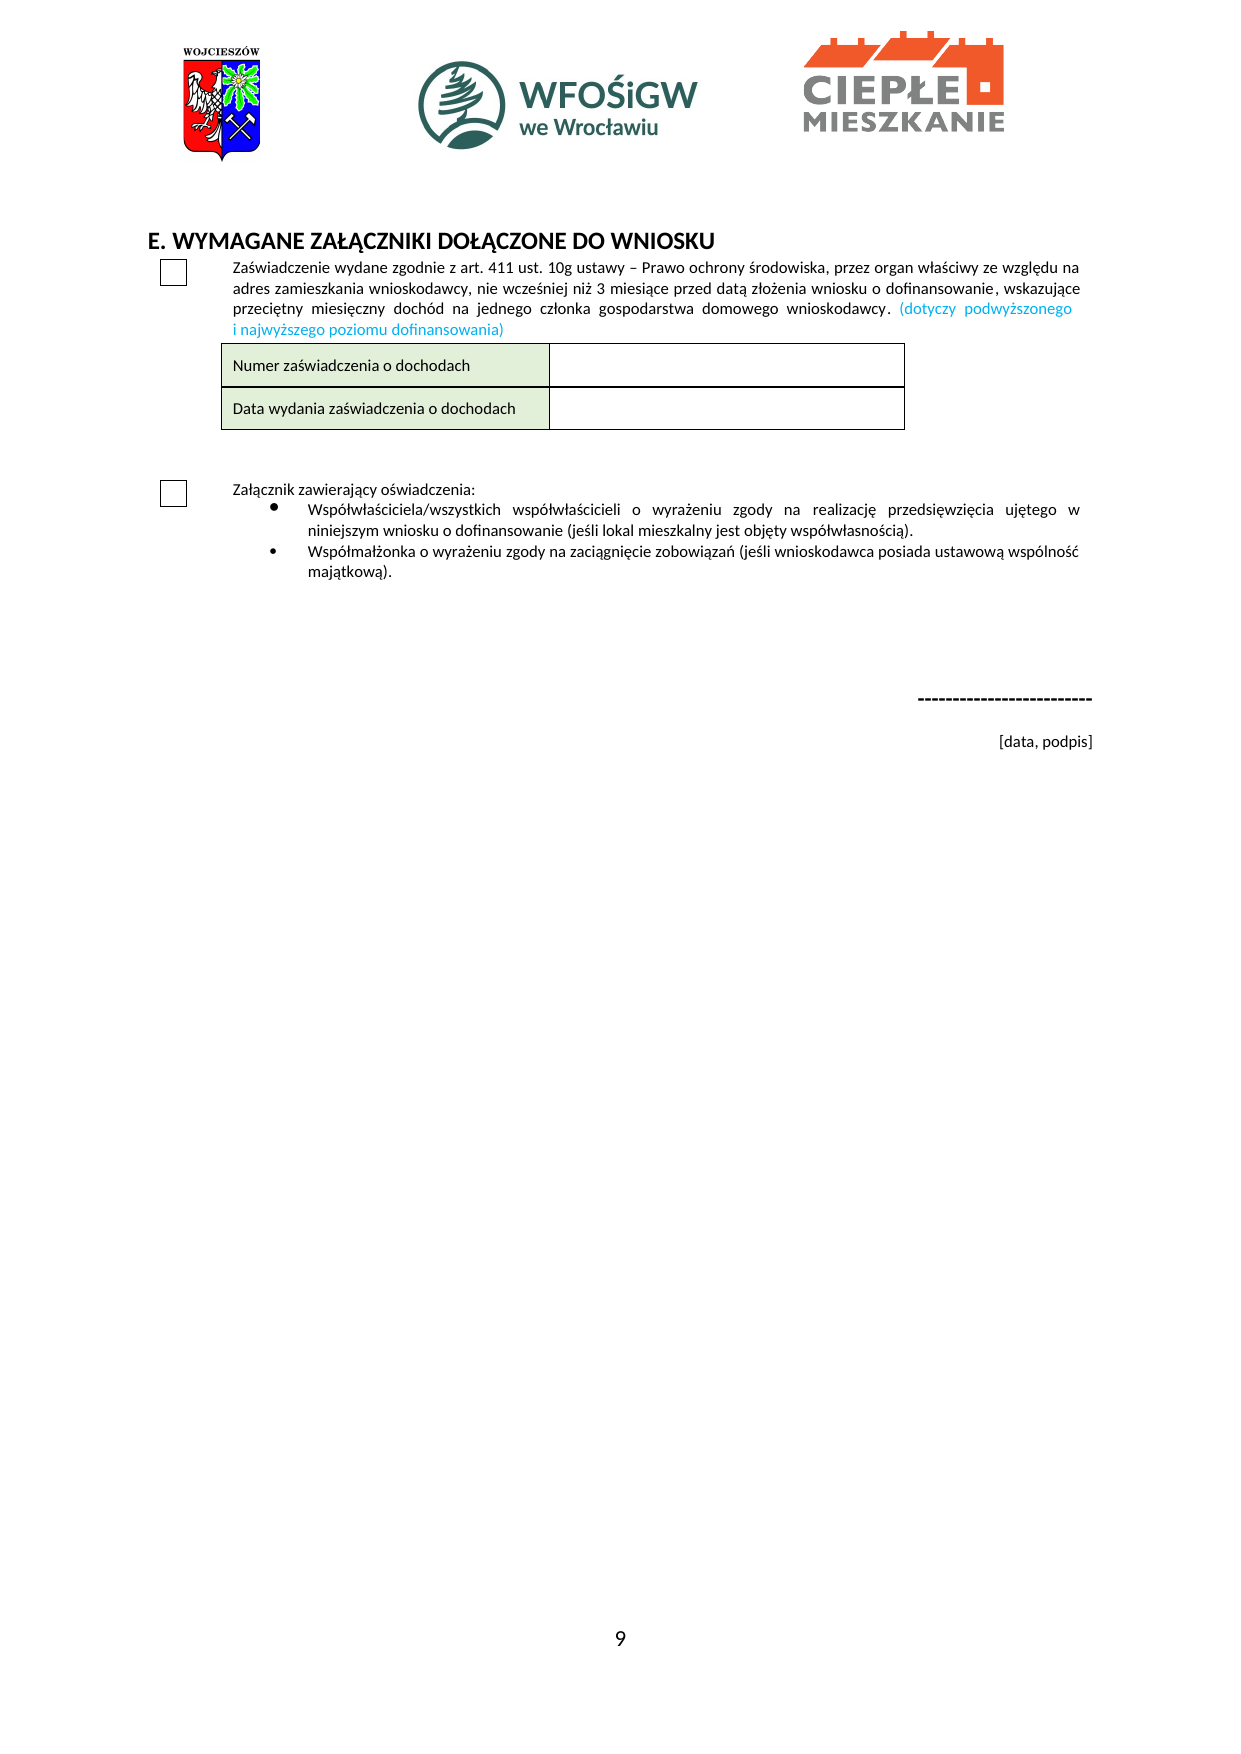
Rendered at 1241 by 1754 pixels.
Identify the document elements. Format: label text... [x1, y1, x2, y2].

table_header Zaświadczenie wydane zgodnie z art. 411 ust. 10g ustawy – Prawo ochrony środowiska, przez organ właściwy ze względu na adres zamieszkania wnioskodawcy, nie wcześniej niż 3 miesiące przed datą złożenia wniosku o dofinansowanie, wskazujące przeciętny miesięczny dochód na jednego członka gospodarstwa domowego wnioskodawcy. (dotyczy podwyższonego i najwyższego poziomu dofinansowania) [221, 258, 1092, 479]
table_cell [148, 479, 221, 637]
text E. WYMAGANE ZAŁĄCZNIKI DOŁĄCZONE DO WNIOSKU [148, 225, 1093, 255]
picture [372, 14, 711, 183]
table_cell Data wydania zaświadczenia o dochodach [222, 388, 549, 429]
picture [183, 46, 260, 162]
table_cell [550, 388, 904, 429]
text [data, podpis] [148, 731, 1093, 752]
picture [803, 31, 1004, 132]
text ------------------------- [148, 684, 1093, 712]
table_header [148, 258, 221, 479]
table_header Numer zaświadczenia o dochodach [222, 344, 549, 386]
table_header [550, 344, 904, 386]
table_cell Załącznik zawierający oświadczenia: Współwłaściciela/wszystkich współwłaścicieli o wyrażeniu zgody na realizację przedsięwzięcia ujętego w niniejszym wniosku o dofinansowanie (jeśli lokal mieszkalny jest objęty współwłasnością). Współmałżonka o wyrażeniu zgody na zaciągnięcie zobowiązań (jeśli wnioskodawca posiada ustawową wspólność majątkową). [221, 479, 1092, 637]
